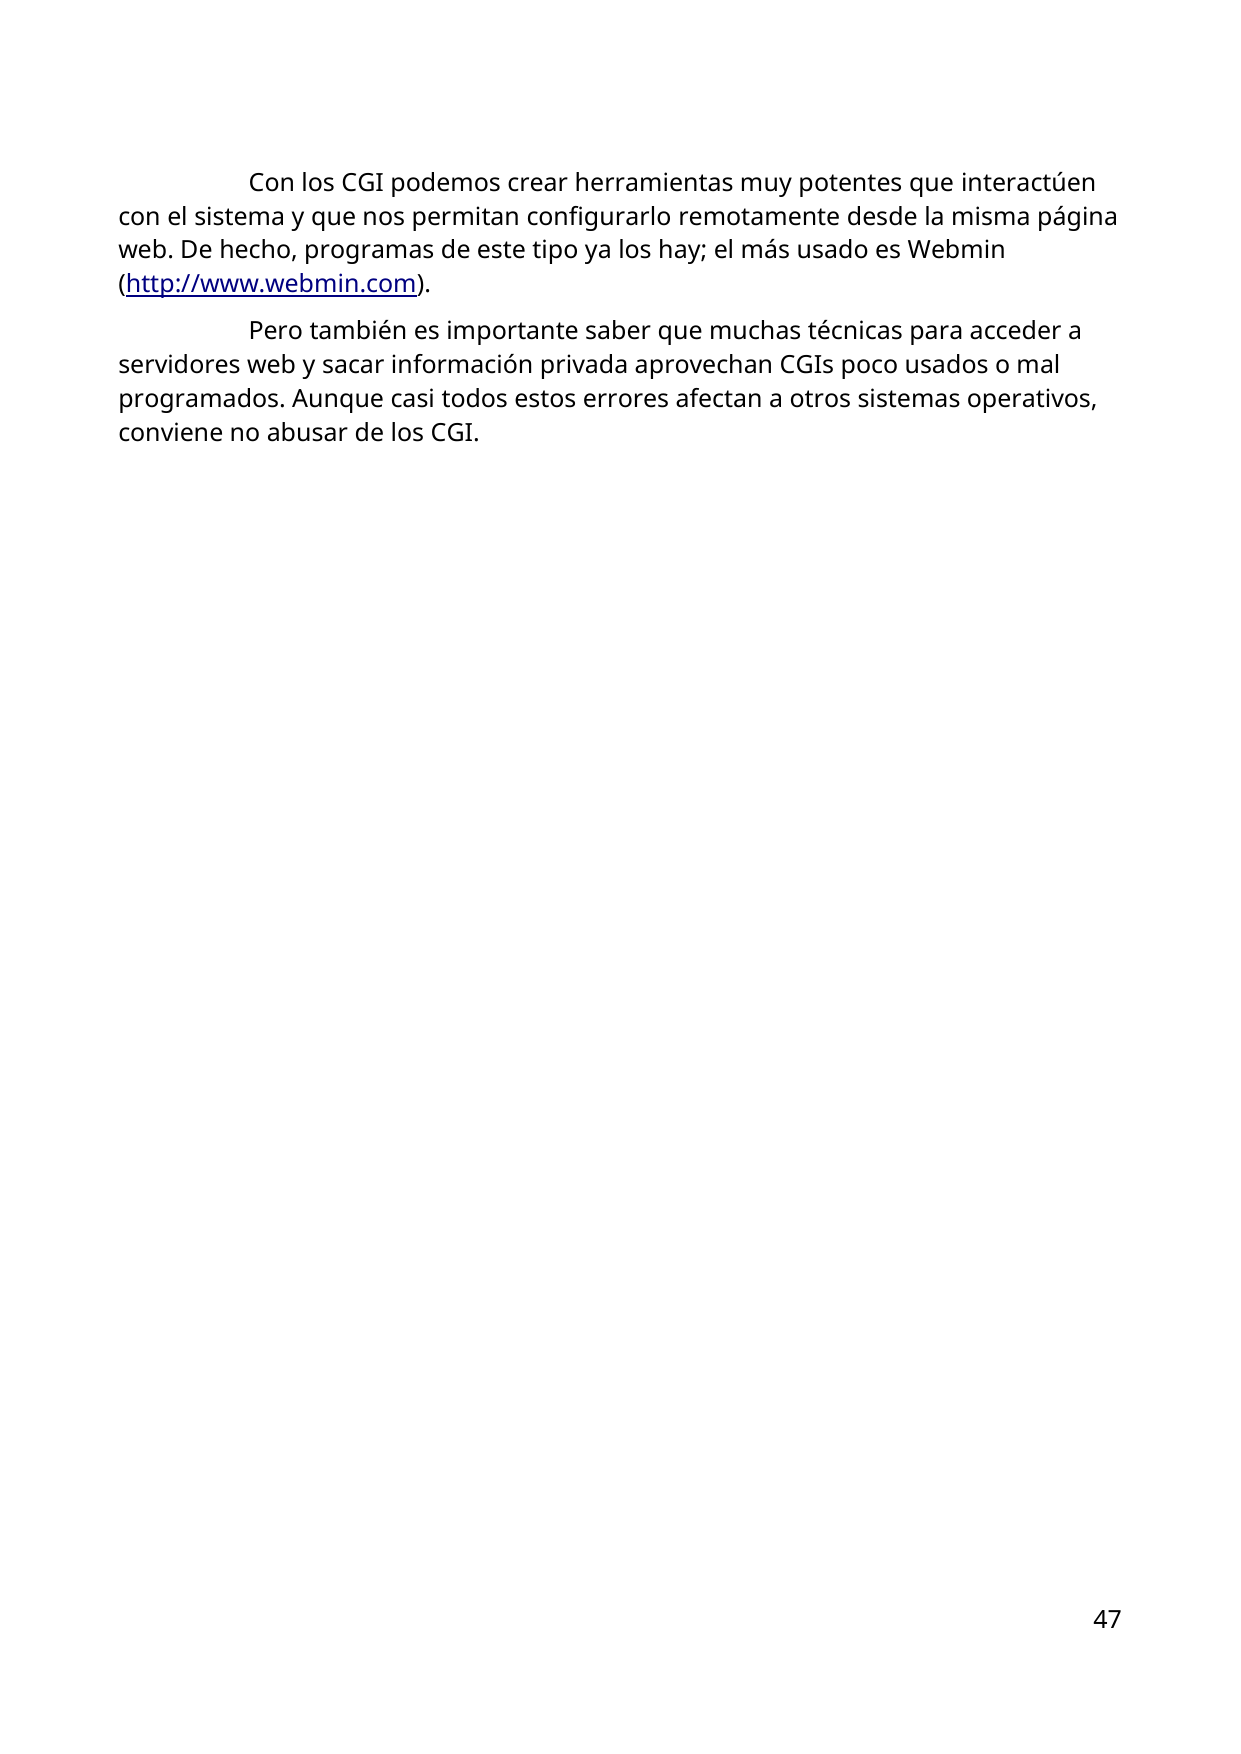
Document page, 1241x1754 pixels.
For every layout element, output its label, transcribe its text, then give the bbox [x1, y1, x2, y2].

text Pero también es importante saber que muchas técnicas para acceder a servidores web y sacar información privada aprovechan CGIs poco usados o mal programados. Aunque casi todos estos errores afectan a otros sistemas operativos, conviene no abusar de los CGI. [118, 313, 1122, 449]
text Con los CGI podemos crear herramientas muy potentes que interactúen con el sistema y que nos permitan configurarlo remotamente desde la misma página web. De hecho, programas de este tipo ya los hay; el más usado es Webmin (http://www.webmin.com). [118, 164, 1122, 300]
